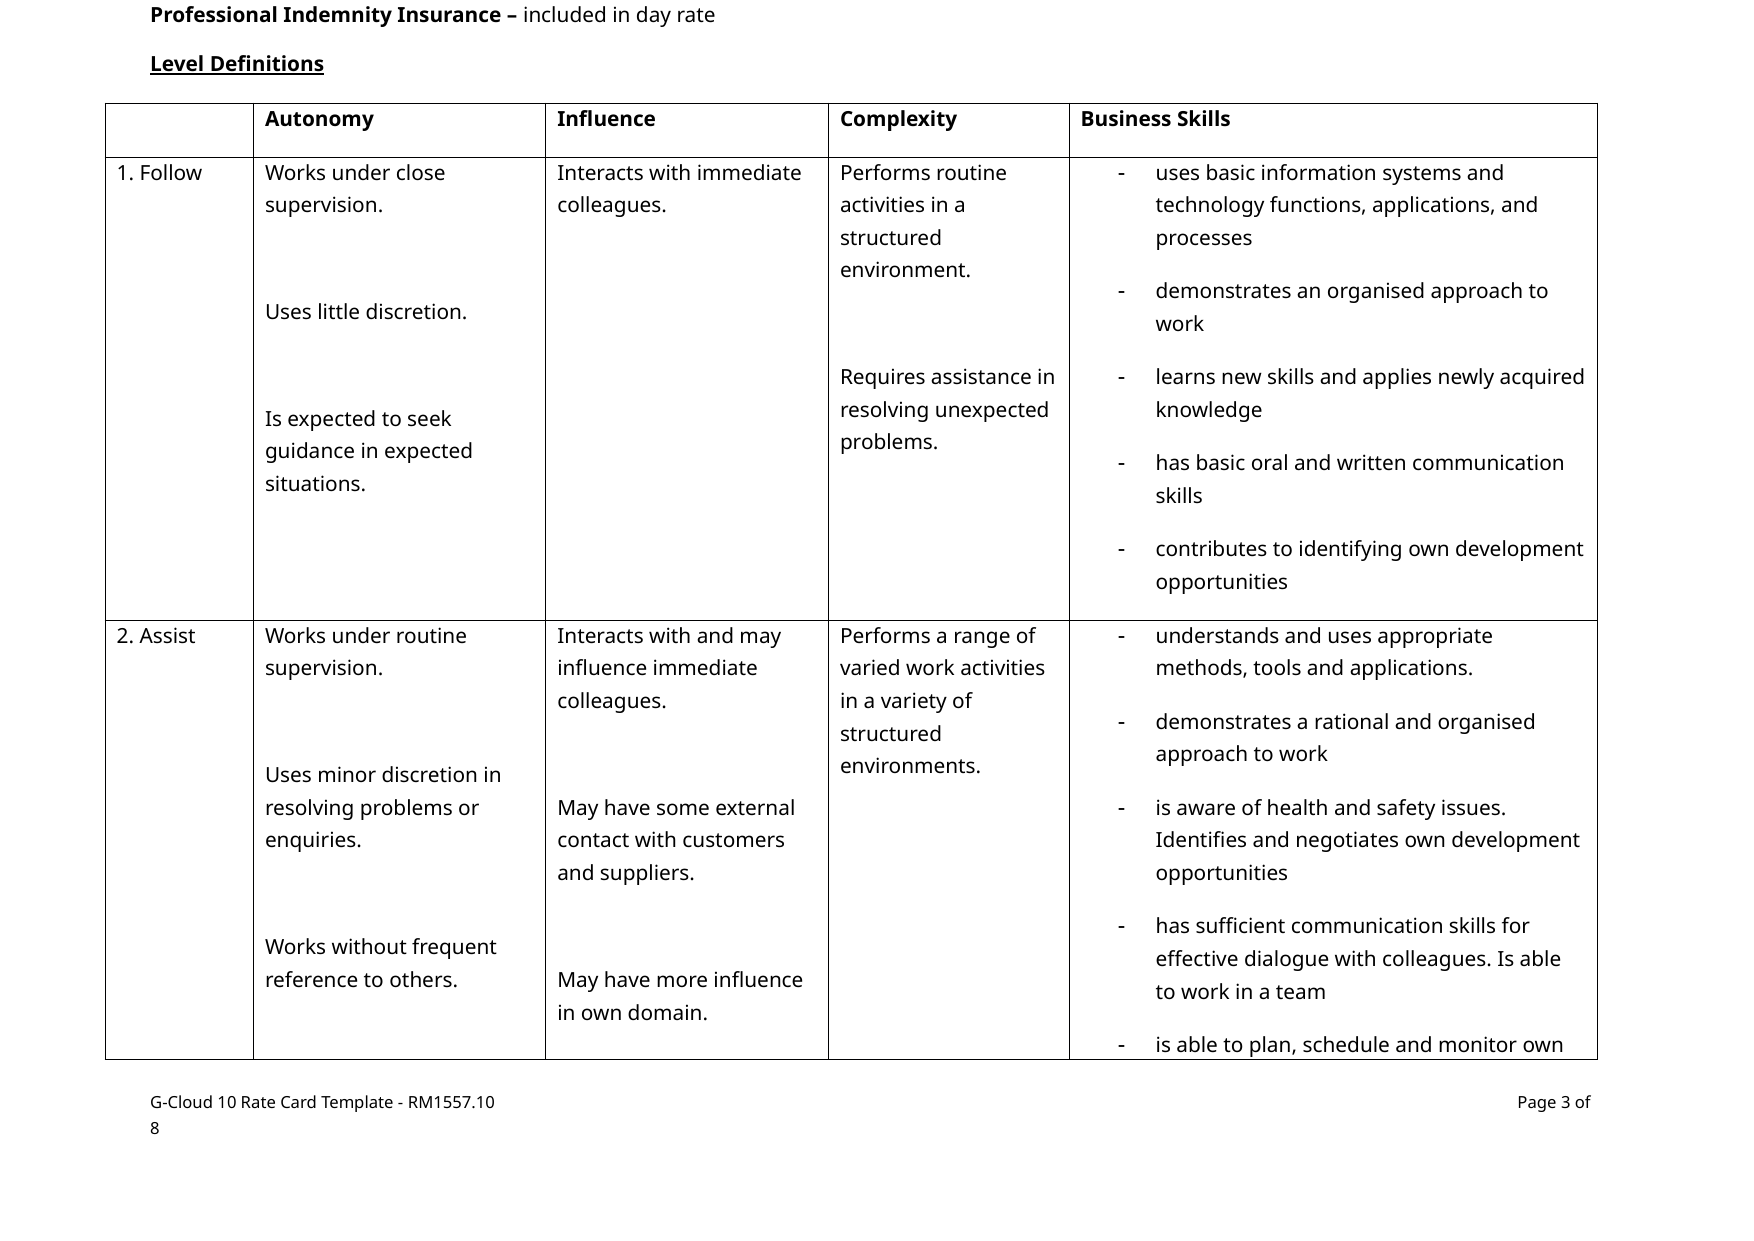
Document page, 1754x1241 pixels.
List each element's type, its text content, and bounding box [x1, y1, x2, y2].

table_cell uses basic information systems and technology functions, applications, and processes demonstrates an organised approach to work learns new skills and applies newly acquired knowledge has basic oral and written communication skills contributes to identifying own development opportunities [1070, 158, 1597, 620]
table_cell Interacts with and may influence immediate colleagues. May have some external contact with customers and suppliers. May have more influence in own domain. [546, 621, 828, 1059]
table_header [106, 104, 253, 157]
table_cell 2. Assist [106, 621, 253, 1059]
table_cell 1. Follow [106, 158, 253, 620]
table_header Autonomy [254, 104, 545, 157]
table_cell Performs routine activities in a structured environment. Requires assistance in resolving unexpected problems. [829, 158, 1069, 620]
table_header Business Skills [1070, 104, 1597, 157]
text Professional Indemnity Insurance – included in day rate [150, 0, 1604, 28]
table_header Influence [546, 104, 828, 157]
table_cell Interacts with immediate colleagues. [546, 158, 828, 620]
table_cell Works under close supervision. Uses little discretion. Is expected to seek guidance in expected situations. [254, 158, 545, 620]
table_cell Performs a range of varied work activities in a variety of structured environments. [829, 621, 1069, 1059]
table_cell Works under routine supervision. Uses minor discretion in resolving problems or enquiries. Works without frequent reference to others. [254, 621, 545, 1059]
table_header Complexity [829, 104, 1069, 157]
text Level Definitions [150, 49, 1604, 78]
table_cell understands and uses appropriate methods, tools and applications. demonstrates a rational and organised approach to work is aware of health and safety issues. Identifies and negotiates own development opportunities has sufficient communication skills for effective dialogue with colleagues. Is able to work in a team is able to plan, schedule and monitor own [1070, 621, 1597, 1059]
